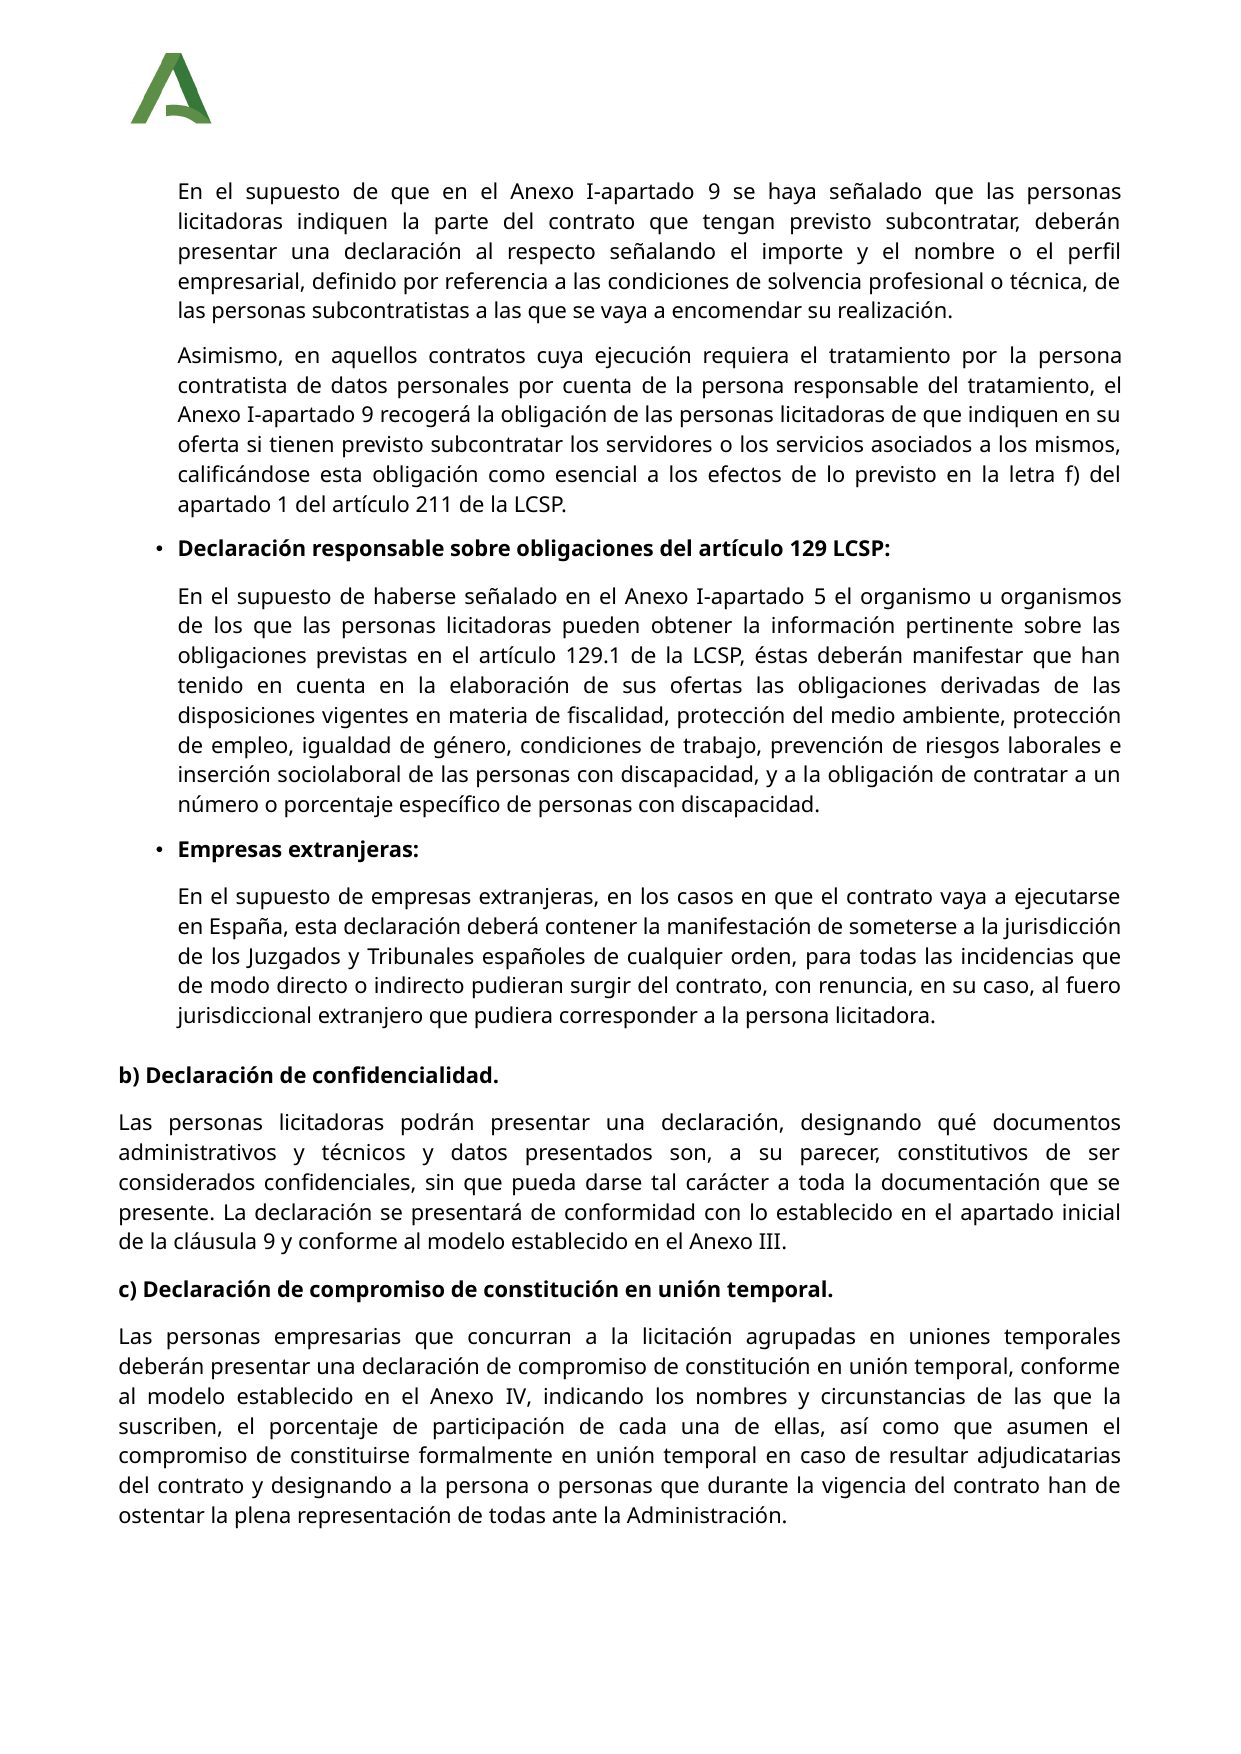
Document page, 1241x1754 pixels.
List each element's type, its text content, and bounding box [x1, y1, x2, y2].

text En el supuesto de empresas extranjeras, en los casos en que el contrato vaya a ejecutarse en España, esta declaración deberá contener la manifestación de someterse a la jurisdicción de los Juzgados y Tribunales españoles de cualquier orden, para todas las incidencias que de modo directo o indirecto pudieran surgir del contrato, con renuncia, en su caso, al fuero jurisdiccional extranjero que pudiera corresponder a la persona licitadora. [177, 881, 1122, 1030]
text En el supuesto de haberse señalado en el Anexo I-apartado 5 el organismo u organismos de los que las personas licitadoras pueden obtener la información pertinente sobre las obligaciones previstas en el artículo 129.1 de la LCSP, éstas deberán manifestar que han tenido en cuenta en la elaboración de sus ofertas las obligaciones derivadas de las disposiciones vigentes en materia de fiscalidad, protección del medio ambiente, protección de empleo, igualdad de género, condiciones de trabajo, prevención de riesgos laborales e inserción sociolaboral de las personas con discapacidad, y a la obligación de contratar a un número o porcentaje específico de personas con discapacidad. [177, 581, 1122, 819]
text b) Declaración de confidencialidad. [118, 1059, 1122, 1089]
list Empresas extranjeras: [156, 834, 1122, 863]
text En el supuesto de que en el Anexo I-apartado 9 se haya señalado que las personas licitadoras indiquen la parte del contrato que tengan previsto subcontratar, deberán presentar una declaración al respecto señalando el importe y el nombre o el perfil empresarial, definido por referencia a las condiciones de solvencia profesional o técnica, de las personas subcontratistas a las que se vaya a encomendar su realización. [177, 176, 1122, 325]
picture [127, 48, 216, 128]
text Las personas licitadoras podrán presentar una declaración, designando qué documentos administrativos y técnicos y datos presentados son, a su parecer, constitutivos de ser considerados confidenciales, sin que pueda darse tal carácter a toda la documentación que se presente. La declaración se presentará de conformidad con lo establecido en el apartado inicial de la cláusula 9 y conforme al modelo establecido en el Anexo III. [118, 1107, 1122, 1256]
text c) Declaración de compromiso de constitución en unión temporal. [118, 1274, 1122, 1303]
text Asimismo, en aquellos contratos cuya ejecución requiera el tratamiento por la persona contratista de datos personales por cuenta de la persona responsable del tratamiento, el Anexo I-apartado 9 recogerá la obligación de las personas licitadoras de que indiquen en su oferta si tienen previsto subcontratar los servidores o los servicios asociados a los mismos, calificándose esta obligación como esencial a los efectos de lo previsto en la letra f) del apartado 1 del artículo 211 de la LCSP. [177, 340, 1122, 519]
text Las personas empresarias que concurran a la licitación agrupadas en uniones temporales deberán presentar una declaración de compromiso de constitución en unión temporal, conforme al modelo establecido en el Anexo IV, indicando los nombres y circunstancias de las que la suscriben, el porcentaje de participación de cada una de ellas, así como que asumen el compromiso de constituirse formalmente en unión temporal en caso de resultar adjudicatarias del contrato y designando a la persona o personas que durante la vigencia del contrato han de ostentar la plena representación de todas ante la Administración. [118, 1321, 1122, 1530]
list Declaración responsable sobre obligaciones del artículo 129 LCSP: [156, 533, 1122, 563]
